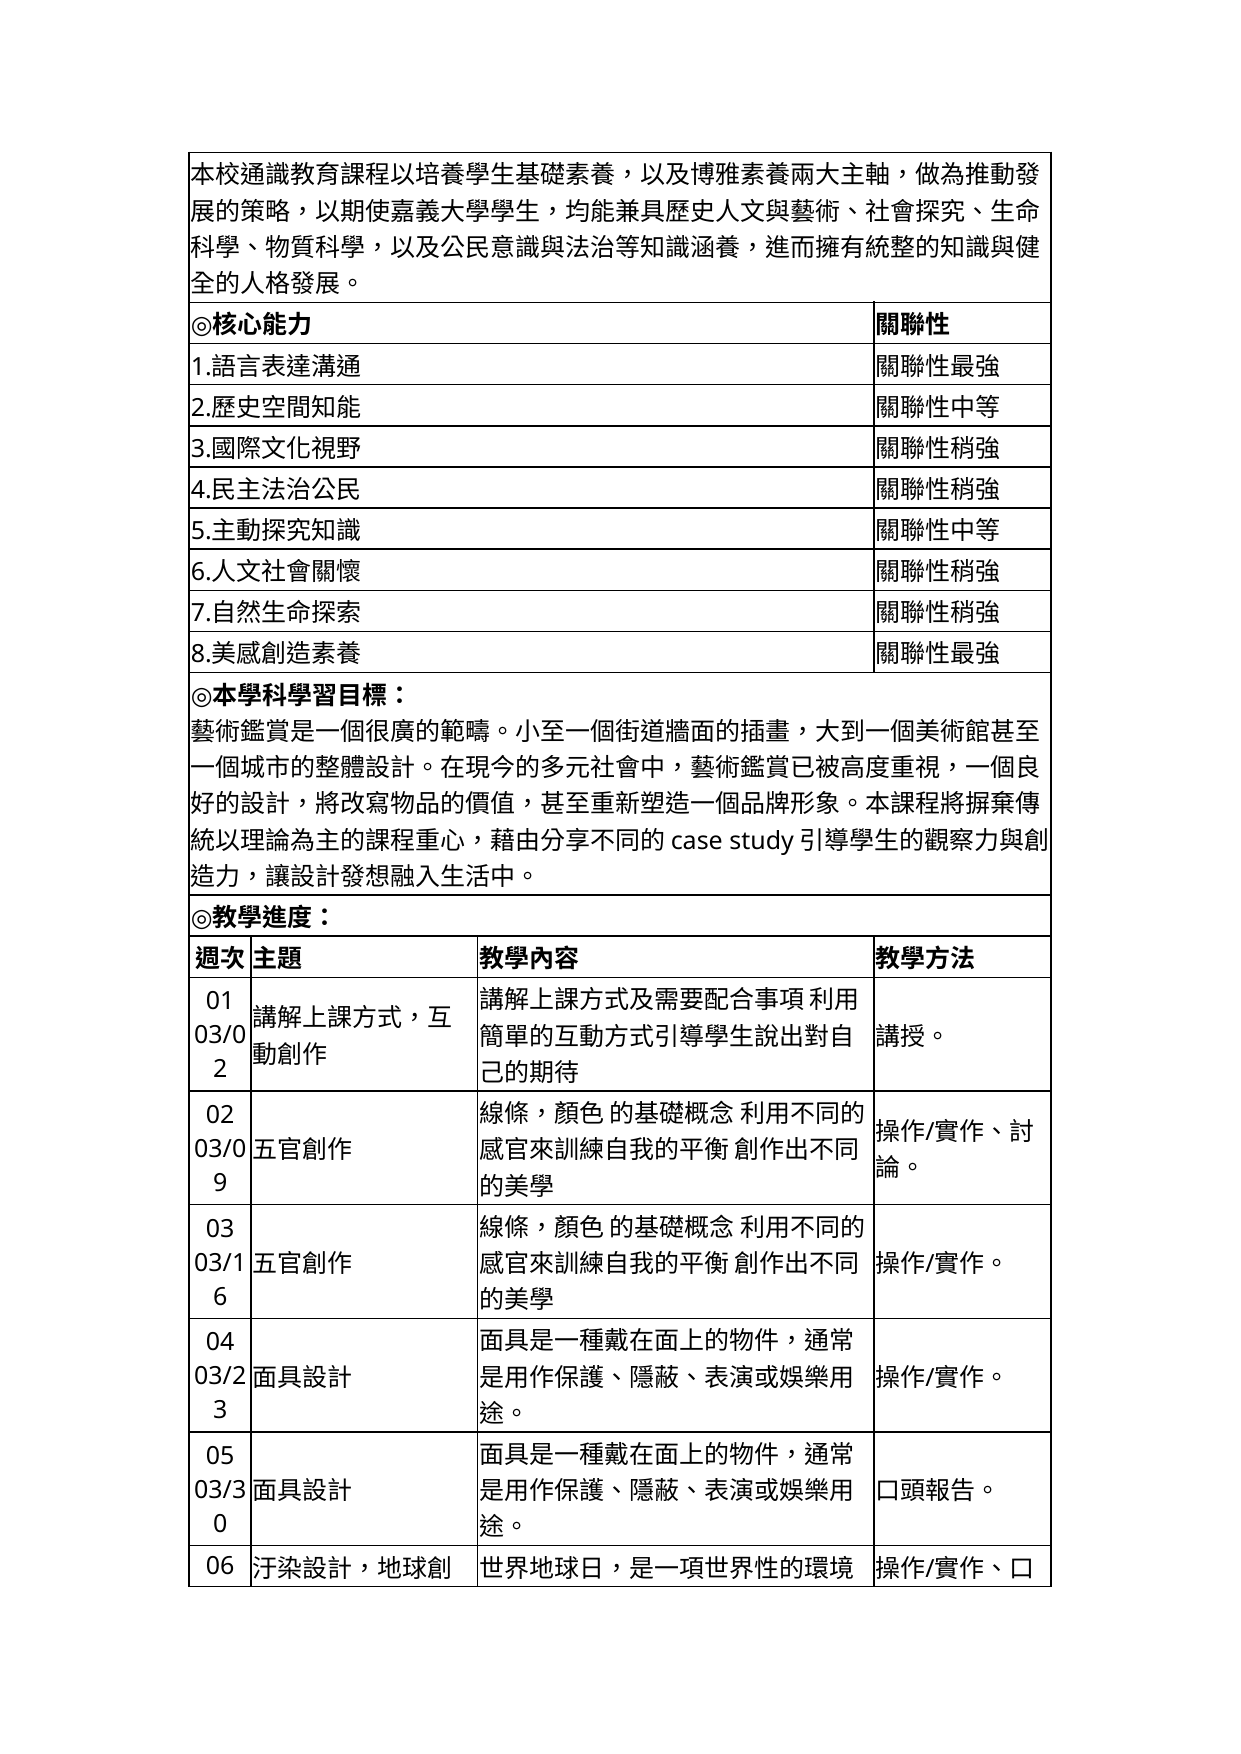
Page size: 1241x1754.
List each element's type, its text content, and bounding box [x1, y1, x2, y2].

table_cell 關聯性最強 [875, 344, 1050, 384]
table_cell 關聯性稍強 [875, 427, 1050, 466]
table_cell 五官創作 [252, 1205, 477, 1317]
table_cell 01 03/02 [190, 978, 250, 1090]
table_cell 口頭報告。 [875, 1433, 1050, 1545]
table_cell 關聯性稍強 [875, 468, 1050, 507]
table_cell 03 03/16 [190, 1205, 250, 1317]
table_cell 教學內容 [478, 937, 873, 976]
table_cell 講解上課方式及需要配合事項 利用簡單的互動方式引導學生說出對自己的期待 [478, 978, 873, 1090]
table_cell 6.人文社會關懷 [190, 550, 873, 589]
table_cell 關聯性稍強 [875, 550, 1050, 589]
table_cell 5.主動探究知識 [190, 509, 873, 548]
table_cell 面具設計 [252, 1319, 477, 1431]
table_cell 教學方法 [875, 937, 1050, 976]
table_cell 操作/實作。 [875, 1205, 1050, 1317]
table_cell 06 [190, 1546, 250, 1586]
table_cell 世界地球日，是一項世界性的環境 [478, 1546, 873, 1586]
table_cell 關聯性稍強 [875, 591, 1050, 631]
table_cell 線條，顏色 的基礎概念 利用不同的感官來訓練自我的平衡 創作出不同的美學 [478, 1092, 873, 1204]
table_cell 02 03/09 [190, 1092, 250, 1204]
table_cell 操作/實作、口 [875, 1546, 1050, 1586]
table_cell 操作/實作、討論。 [875, 1092, 1050, 1204]
table_cell ◎教學進度： [190, 896, 1050, 935]
table_header 本校通識教育課程以培養學生基礎素養，以及博雅素養兩大主軸，做為推動發展的策略，以期使嘉義大學學生，均能兼具歷史人文與藝術、社會探究、生命科學、物質科學，以及公民意識與法治等知識涵養，進而擁有統整的知識與健全的人格發展。 [190, 153, 1050, 301]
table_cell 關聯性中等 [875, 509, 1050, 548]
table_cell 05 03/30 [190, 1433, 250, 1545]
table_cell 線條，顏色 的基礎概念 利用不同的感官來訓練自我的平衡 創作出不同的美學 [478, 1205, 873, 1317]
table_cell 面具是一種戴在面上的物件，通常是用作保護、隱蔽、表演或娛樂用途。 [478, 1433, 873, 1545]
table_cell 面具設計 [252, 1433, 477, 1545]
table_cell 主題 [252, 937, 477, 976]
table_cell ◎核心能力 [190, 303, 873, 343]
table_cell 3.國際文化視野 [190, 427, 873, 466]
table_cell 2.歷史空間知能 [190, 385, 873, 425]
table_cell 面具是一種戴在面上的物件，通常是用作保護、隱蔽、表演或娛樂用途。 [478, 1319, 873, 1431]
table_cell 汙染設計，地球創 [252, 1546, 477, 1586]
table_cell 關聯性 [875, 303, 1050, 343]
table_cell 講解上課方式，互動創作 [252, 978, 477, 1090]
table_cell 1.語言表達溝通 [190, 344, 873, 384]
table_cell 8.美感創造素養 [190, 632, 873, 672]
table_cell 04 03/23 [190, 1319, 250, 1431]
table_cell 關聯性最強 [875, 632, 1050, 672]
table_cell 4.民主法治公民 [190, 468, 873, 507]
table_cell 操作/實作。 [875, 1319, 1050, 1431]
table_cell 五官創作 [252, 1092, 477, 1204]
table_cell ◎本學科學習目標： 藝術鑑賞是一個很廣的範疇。小至一個街道牆面的插畫，大到一個美術館甚至一個城市的整體設計。在現今的多元社會中，藝術鑑賞已被高度重視，一個良好的設計，將改寫物品的價值，甚至重新塑造一個品牌形象。本課程將摒棄傳統以理論為主的課程重心，藉由分享不同的case study引導學生的觀察力與創造力，讓設計發想融入生活中。 [190, 673, 1050, 894]
table_cell 週次 [190, 937, 250, 976]
table_cell 關聯性中等 [875, 385, 1050, 425]
table_cell 7.自然生命探索 [190, 591, 873, 631]
table_cell 講授。 [875, 978, 1050, 1090]
